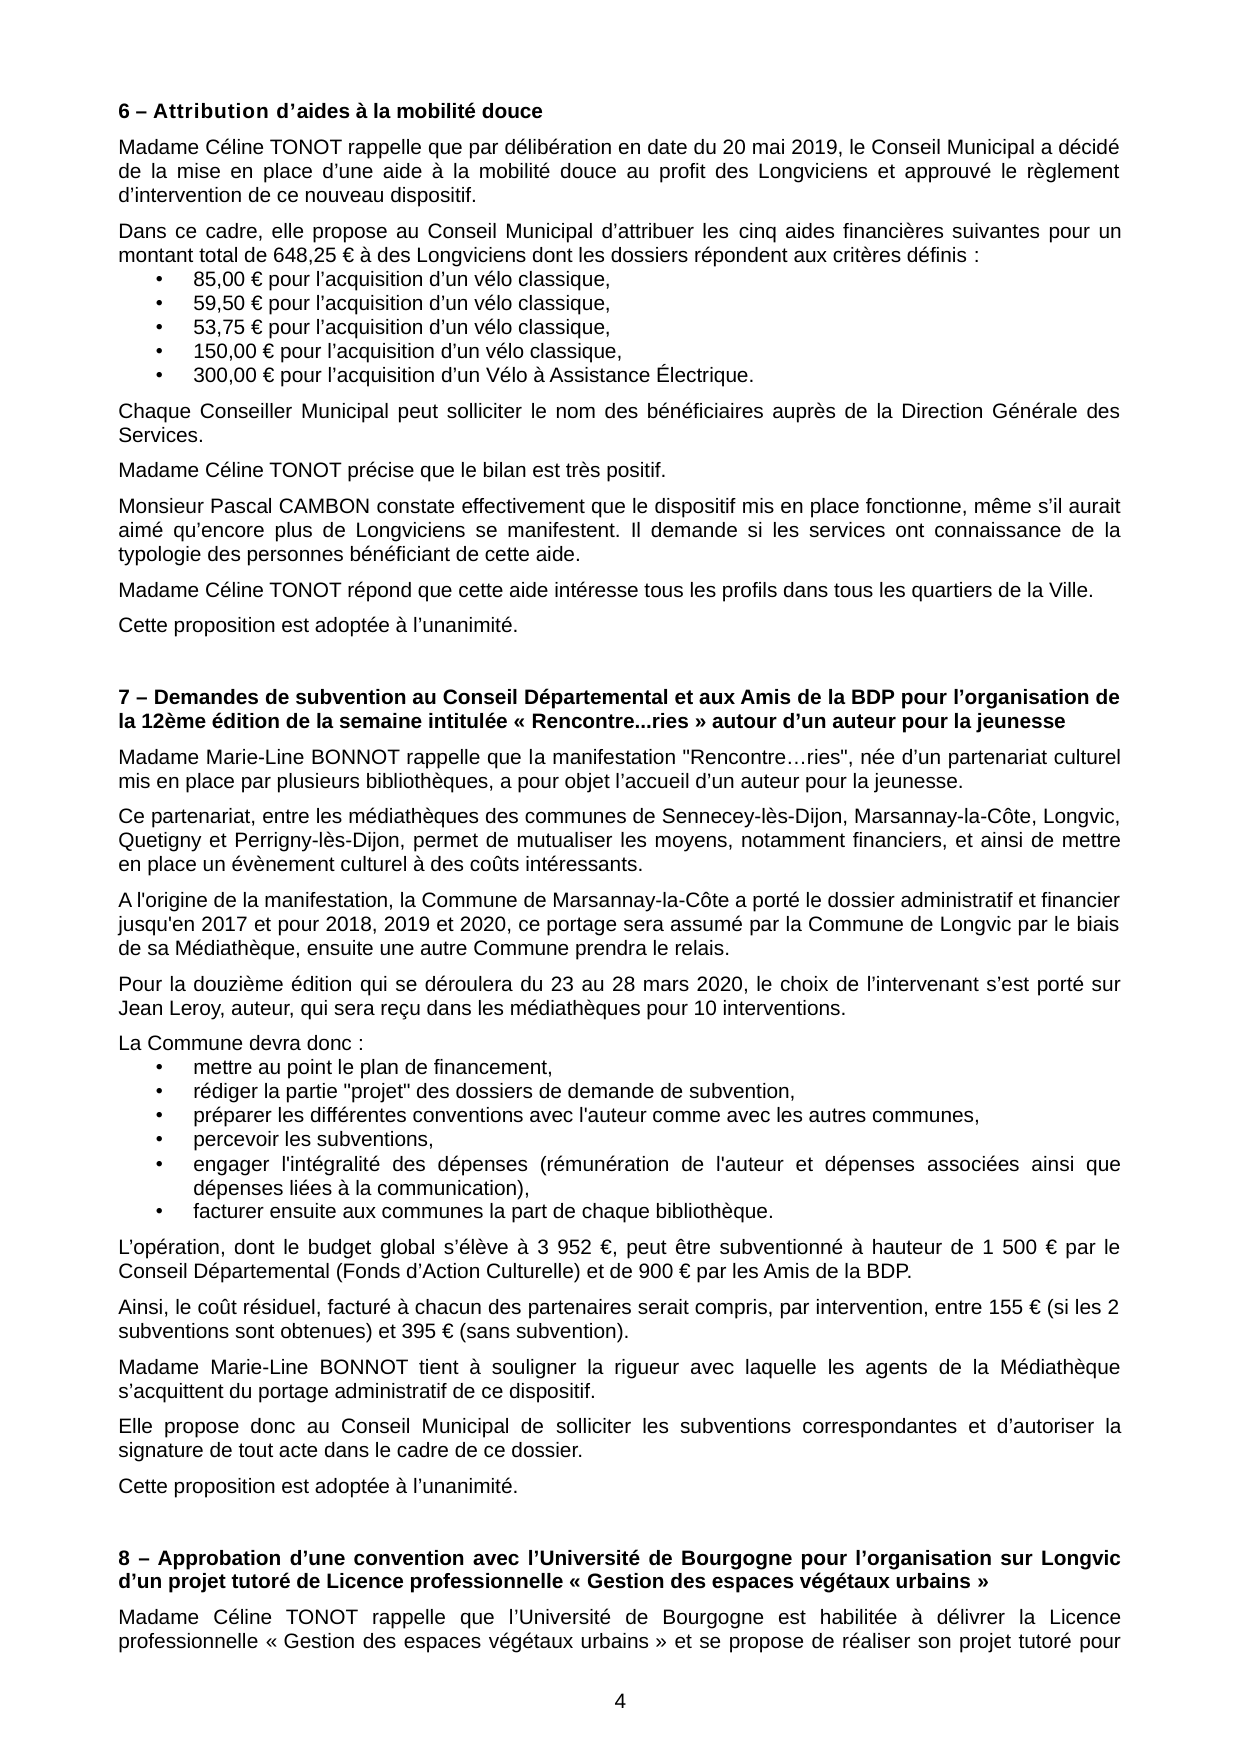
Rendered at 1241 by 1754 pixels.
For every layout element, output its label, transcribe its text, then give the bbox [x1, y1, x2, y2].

list rédiger la partie "projet" des dossiers de demande de subvention, [156, 1079, 1122, 1103]
text 6 – Attribution d’aides à la mobilité douce [118, 99, 1122, 123]
text La Commune devra donc : [118, 1031, 1122, 1055]
text A l'origine de la manifestation, la Commune de Marsannay-la-Côte a porté le dossier administratif et financier jusqu'en 2017 et pour 2018, 2019 et 2020, ce portage sera assumé par la Commune de Longvic par le biais de sa Médiathèque, ensuite une autre Commune prendra le relais. [118, 888, 1122, 960]
text Cette proposition est adoptée à l’unanimité. [118, 613, 1122, 637]
list 300,00 € pour l’acquisition d’un Vélo à Assistance Électrique. [156, 363, 1122, 387]
list 150,00 € pour l’acquisition d’un vélo classique, [156, 339, 1122, 363]
list préparer les différentes conventions avec l'auteur comme avec les autres communes, [156, 1103, 1122, 1127]
text Madame Marie-Line BONNOT rappelle que la manifestation "Rencontre…ries", née d’un partenariat culturel mis en place par plusieurs bibliothèques, a pour objet l’accueil d’un auteur pour la jeunesse. [118, 744, 1122, 792]
list 59,50 € pour l’acquisition d’un vélo classique, [156, 291, 1122, 314]
text Elle propose donc au Conseil Municipal de solliciter les subventions correspondantes et d’autoriser la signature de tout acte dans le cadre de ce dossier. [118, 1414, 1122, 1462]
text Madame Céline TONOT répond que cette aide intéresse tous les profils dans tous les quartiers de la Ville. [118, 578, 1122, 602]
text 7 – Demandes de subvention au Conseil Départemental et aux Amis de la BDP pour l’organisation de la 12ème édition de la semaine intitulée « Rencontre...ries » autour d’un auteur pour la jeunesse [118, 685, 1122, 733]
text Madame Marie-Line BONNOT tient à souligner la rigueur avec laquelle les agents de la Médiathèque s’acquittent du portage administratif de ce dispositif. [118, 1354, 1122, 1402]
list mettre au point le plan de financement, [156, 1055, 1122, 1079]
text Ainsi, le coût résiduel, facturé à chacun des partenaires serait compris, par intervention, entre 155 € (si les 2 subventions sont obtenues) et 395 € (sans subvention). [118, 1295, 1122, 1343]
text 8 – Approbation d’une convention avec l’Université de Bourgogne pour l’organisation sur Longvic d’un projet tutoré de Licence professionnelle « Gestion des espaces végétaux urbains » [118, 1545, 1122, 1593]
text Monsieur Pascal CAMBON constate effectivement que le dispositif mis en place fonctionne, même s’il aurait aimé qu’encore plus de Longviciens se manifestent. Il demande si les services ont connaissance de la typologie des personnes bénéficiant de cette aide. [118, 494, 1122, 566]
text Madame Céline TONOT rappelle que l’Université de Bourgogne est habilitée à délivrer la Licence professionnelle « Gestion des espaces végétaux urbains » et se propose de réaliser son projet tutoré pour [118, 1605, 1122, 1653]
text Madame Céline TONOT précise que le bilan est très positif. [118, 458, 1122, 482]
text Cette proposition est adoptée à l’unanimité. [118, 1474, 1122, 1498]
text Ce partenariat, entre les médiathèques des communes de Sennecey-lès-Dijon, Marsannay-la-Côte, Longvic, Quetigny et Perrigny-lès-Dijon, permet de mutualiser les moyens, notamment financiers, et ainsi de mettre en place un évènement culturel à des coûts intéressants. [118, 804, 1122, 876]
text Dans ce cadre, elle propose au Conseil Municipal d’attribuer les cinq aides financières suivantes pour un montant total de 648,25 € à des Longviciens dont les dossiers répondent aux critères définis : [118, 218, 1122, 266]
list engager l'intégralité des dépenses (rémunération de l'auteur et dépenses associées ainsi que dépenses liées à la communication), [156, 1151, 1122, 1199]
text Madame Céline TONOT rappelle que par délibération en date du 20 mai 2019, le Conseil Municipal a décidé de la mise en place d’une aide à la mobilité douce au profit des Longviciens et approuvé le règlement d’intervention de ce nouveau dispositif. [118, 135, 1122, 207]
text L’opération, dont le budget global s’élève à 3 952 €, peut être subventionné à hauteur de 1 500 € par le Conseil Départemental (Fonds d’Action Culturelle) et de 900 € par les Amis de la BDP. [118, 1235, 1122, 1283]
text Chaque Conseiller Municipal peut solliciter le nom des bénéficiaires auprès de la Direction Générale des Services. [118, 398, 1122, 446]
list percevoir les subventions, [156, 1127, 1122, 1151]
list facturer ensuite aux communes la part de chaque bibliothèque. [156, 1199, 1122, 1223]
list 85,00 € pour l’acquisition d’un vélo classique, [156, 266, 1122, 291]
text Pour la douzième édition qui se déroulera du 23 au 28 mars 2020, le choix de l’intervenant s’est porté sur Jean Leroy, auteur, qui sera reçu dans les médiathèques pour 10 interventions. [118, 971, 1122, 1019]
list 53,75 € pour l’acquisition d’un vélo classique, [156, 314, 1122, 339]
